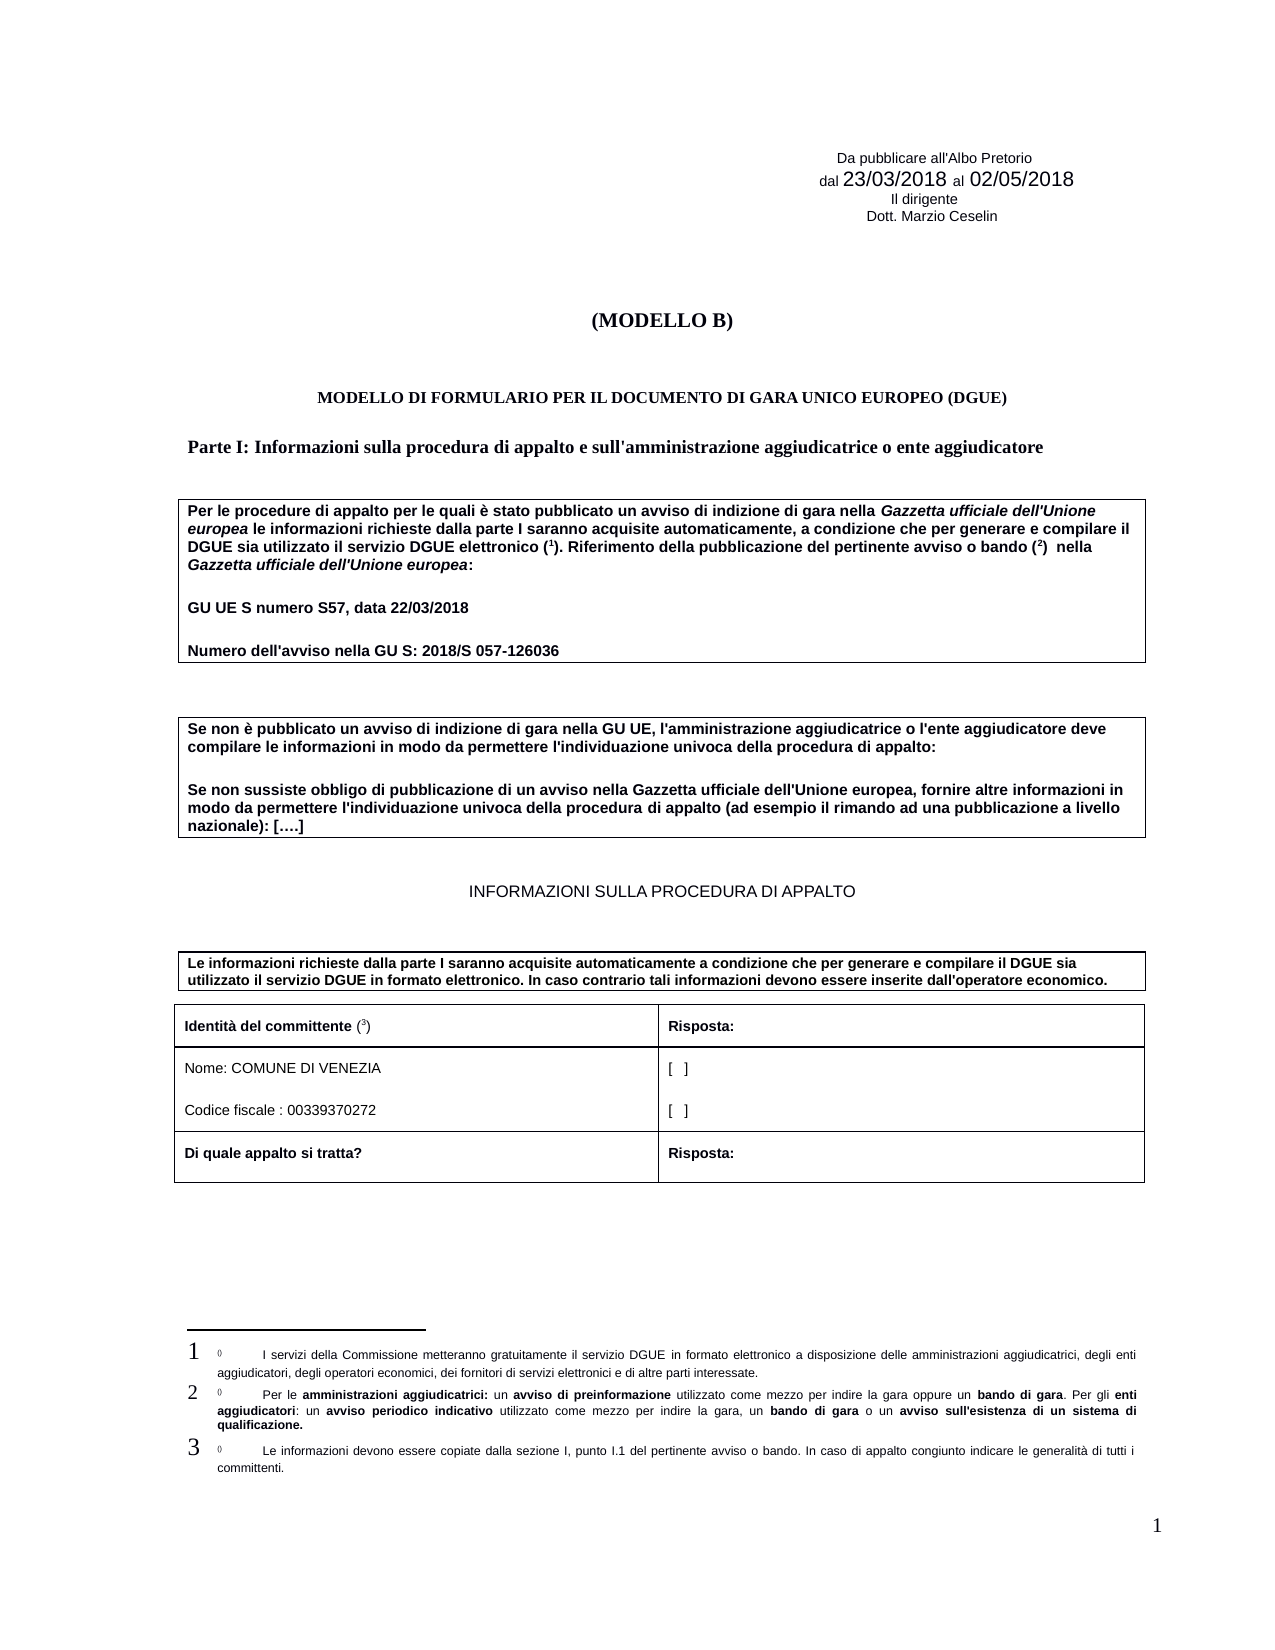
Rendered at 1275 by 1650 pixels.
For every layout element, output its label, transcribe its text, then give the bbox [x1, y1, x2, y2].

text Modello di formulario per il documento di gara unico europeo (DGUE) [187, 388, 1137, 407]
table_cell Nome: COMUNE DI VENEZIA Codice fiscale : 00339370272 [175, 1048, 658, 1131]
subtitle (MODELLO B) [187, 308, 1137, 332]
text () Per le amministrazioni aggiudicatrici: un avviso di preinformazione utilizzato come mezzo per indire la gara oppure un bando di gara. Per gli enti aggiudicatori: un avviso periodico indicativo utilizzato come mezzo per indire la gara, un bando di gara o un avviso sull'esistenza di un sistema di qualificazione. [187, 1379, 1137, 1432]
table_cell [ ] [ ] [659, 1048, 1144, 1131]
title Parte I: Informazioni sulla procedura di appalto e sull'amministrazione aggiudicatrice o ente aggiudicatore [187, 436, 1137, 457]
text () I servizi della Commissione metteranno gratuitamente il servizio DGUE in formato elettronico a disposizione delle amministrazioni aggiudicatrici, degli enti aggiudicatori, degli operatori economici, dei fornitori di servizi elettronici e di altre parti interessate. [187, 1336, 1137, 1379]
text Se non è pubblicato un avviso di indizione di gara nella GU UE, l'amministrazione aggiudicatrice o l'ente aggiudicatore deve compilare le informazioni in modo da permettere l'individuazione univoca della procedura di appalto: [179, 718, 1145, 756]
text Le informazioni richieste dalla parte I saranno acquisite automaticamente a condizione che per generare e compilare il DGUE sia utilizzato il servizio DGUE in formato elettronico. In caso contrario tali informazioni devono essere inserite dall'operatore economico. [179, 953, 1145, 990]
text Se non sussiste obbligo di pubblicazione di un avviso nella Gazzetta ufficiale dell'Unione europea, fornire altre informazioni in modo da permettere l'individuazione univoca della procedura di appalto (ad esempio il rimando ad una pubblicazione a livello nazionale): [….] [179, 778, 1145, 837]
text GU UE S numero S57, data 22/03/2018 [179, 596, 1145, 617]
table_header Risposta: [659, 1005, 1144, 1046]
text Numero dell'avviso nella GU S: 2018/S 057-126036 [179, 639, 1145, 662]
text Per le procedure di appalto per le quali è stato pubblicato un avviso di indizione di gara nella Gazzetta ufficiale dell'Unione europea le informazioni richieste dalla parte I saranno acquisite automaticamente, a condizione che per generare e compilare il DGUE sia utilizzato il servizio DGUE elettronico (). Riferimento della pubblicazione del pertinente avviso o bando () nella Gazzetta ufficiale dell'Unione europea: [179, 500, 1145, 574]
table_header Identità del committente () [175, 1005, 658, 1046]
table_cell Risposta: [659, 1132, 1144, 1182]
table_cell Di quale appalto si tratta? [175, 1132, 658, 1182]
title Informazioni sulla procedura di appalto [187, 882, 1137, 901]
